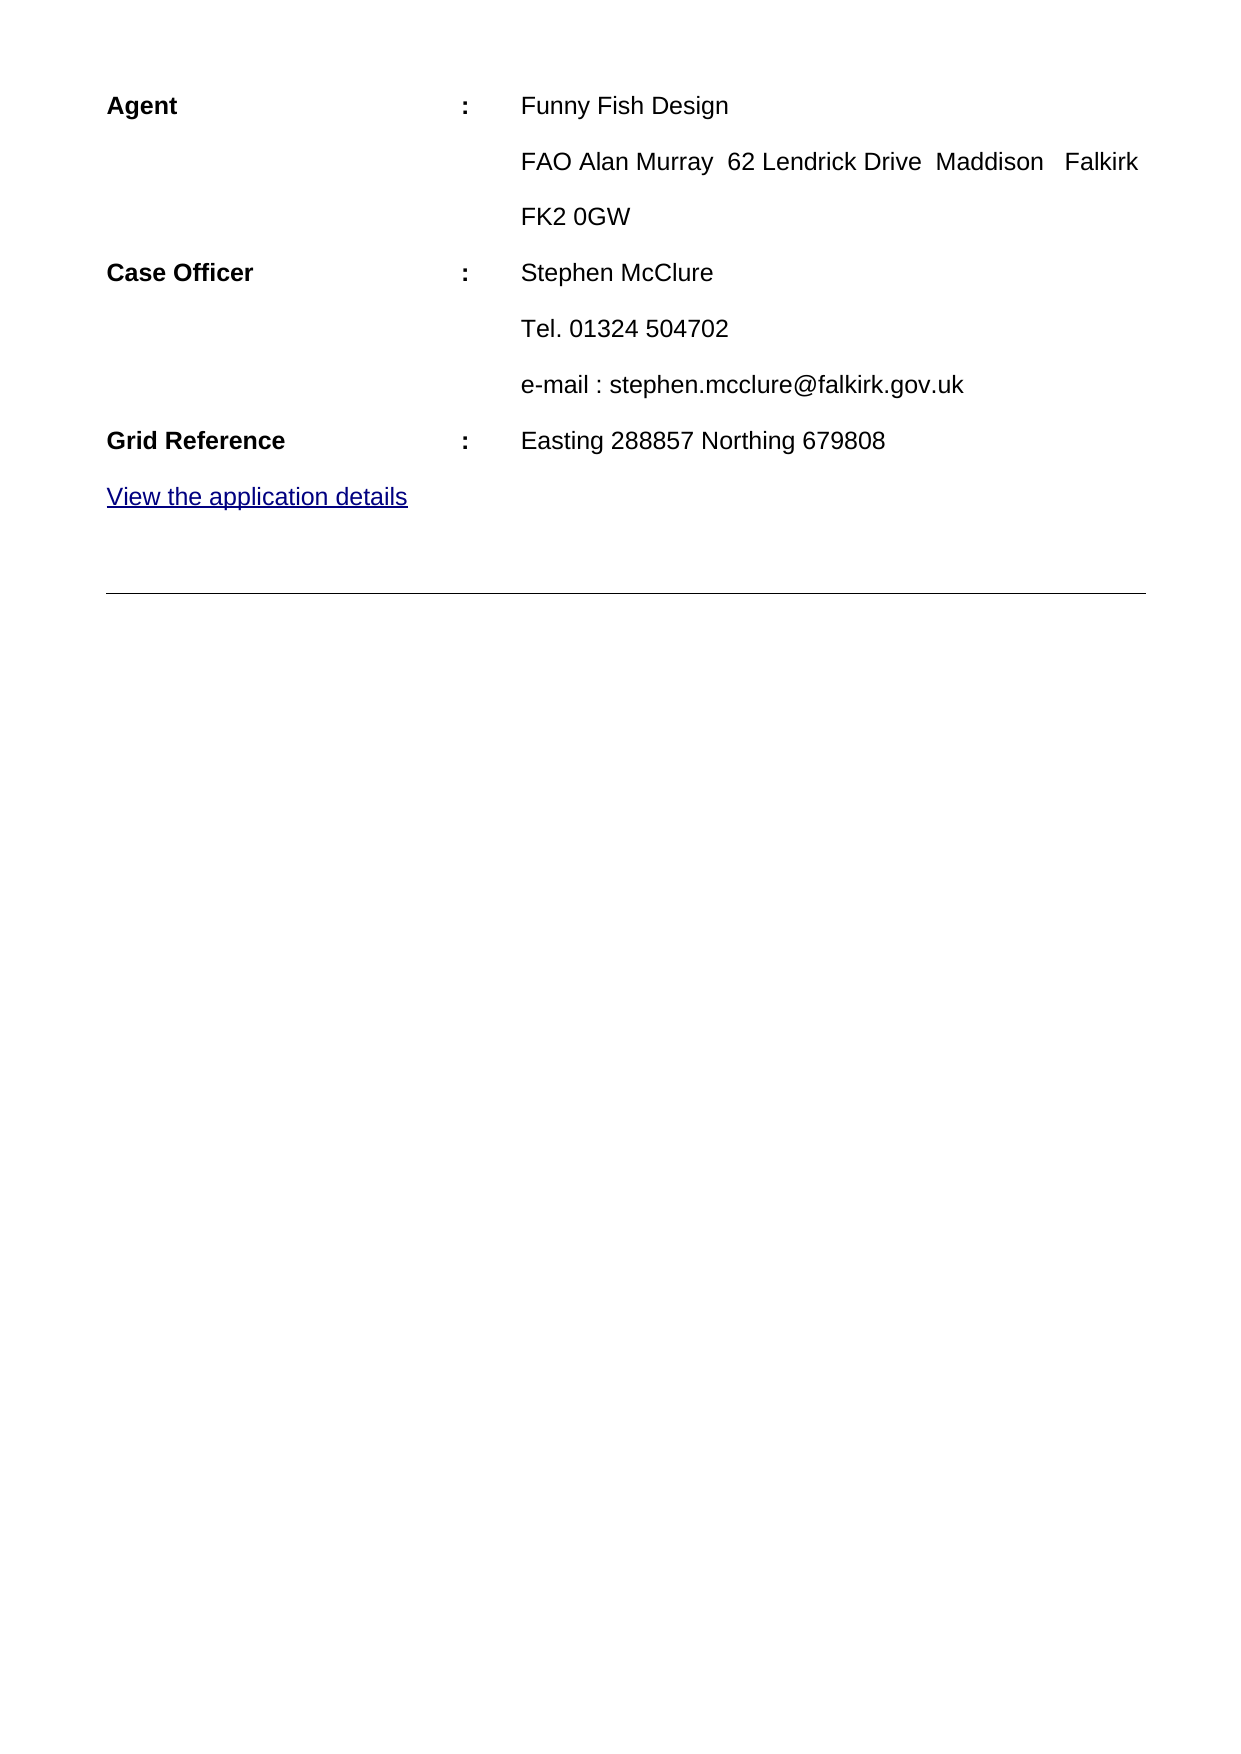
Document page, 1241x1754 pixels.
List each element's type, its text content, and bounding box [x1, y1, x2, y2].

text FAO Alan Murray 62 Lendrick Drive Maddison Falkirk [106, 146, 1146, 175]
text Grid Reference : Easting 288857 Northing 679808 [106, 426, 1146, 454]
text Agent : Funny Fish Design [106, 91, 1146, 119]
text FK2 0GW [106, 202, 1146, 231]
text e-mail : stephen.mcclure@falkirk.gov.uk [106, 370, 1146, 398]
text Case Officer : Stephen McClure [106, 258, 1146, 287]
text View the application details [106, 481, 1146, 510]
text Tel. 01324 504702 [106, 314, 1146, 343]
